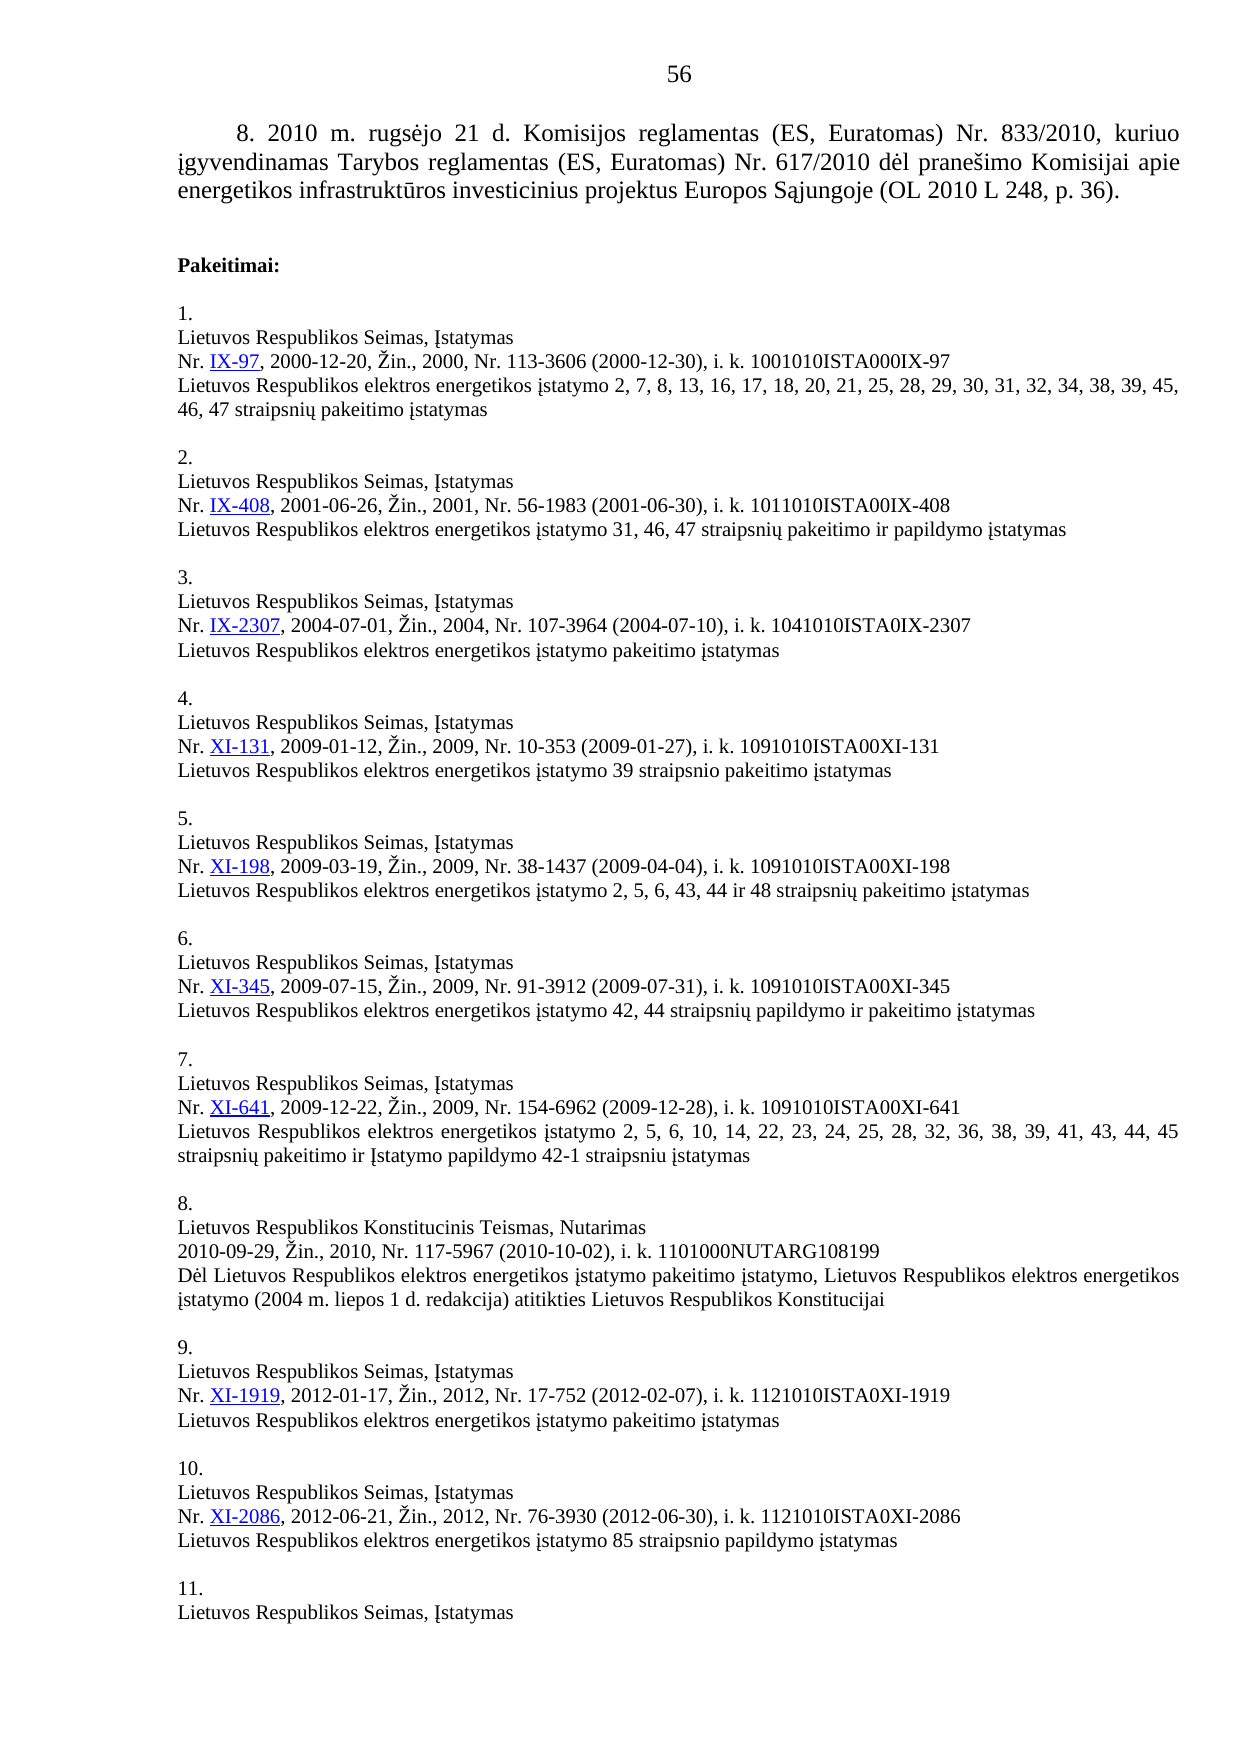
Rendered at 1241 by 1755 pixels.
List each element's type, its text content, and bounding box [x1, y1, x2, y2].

text 6. [177, 926, 1181, 950]
text Nr. IX-97, 2000-12-20, Žin., 2000, Nr. 113-3606 (2000-12-30), i. k. 1001010ISTA000IX-97 [177, 349, 1181, 373]
text Nr. XI-641, 2009-12-22, Žin., 2009, Nr. 154-6962 (2009-12-28), i. k. 1091010ISTA00XI-641 [177, 1095, 1181, 1119]
text Lietuvos Respublikos Seimas, Įstatymas [177, 1071, 1181, 1095]
text Nr. XI-1919, 2012-01-17, Žin., 2012, Nr. 17-752 (2012-02-07), i. k. 1121010ISTA0XI-1919 [177, 1383, 1181, 1407]
text Lietuvos Respublikos elektros energetikos įstatymo pakeitimo įstatymas [177, 637, 1181, 662]
text Lietuvos Respublikos elektros energetikos įstatymo 39 straipsnio pakeitimo įstatymas [177, 758, 1181, 782]
text 2. [177, 445, 1181, 469]
text Nr. XI-2086, 2012-06-21, Žin., 2012, Nr. 76-3930 (2012-06-30), i. k. 1121010ISTA0XI-2086 [177, 1504, 1181, 1528]
text Nr. XI-198, 2009-03-19, Žin., 2009, Nr. 38-1437 (2009-04-04), i. k. 1091010ISTA00XI-198 [177, 854, 1181, 878]
text Lietuvos Respublikos Seimas, Įstatymas [177, 1480, 1181, 1504]
text Lietuvos Respublikos Konstitucinis Teismas, Nutarimas [177, 1215, 1181, 1239]
text Nr. IX-2307, 2004-07-01, Žin., 2004, Nr. 107-3964 (2004-07-10), i. k. 1041010ISTA0IX-2307 [177, 613, 1181, 637]
text Lietuvos Respublikos Seimas, Įstatymas [177, 950, 1181, 974]
text Nr. XI-131, 2009-01-12, Žin., 2009, Nr. 10-353 (2009-01-27), i. k. 1091010ISTA00XI-131 [177, 734, 1181, 758]
text Lietuvos Respublikos Seimas, Įstatymas [177, 589, 1181, 613]
text Lietuvos Respublikos elektros energetikos įstatymo 31, 46, 47 straipsnių pakeitimo ir papildymo įstatymas [177, 517, 1181, 541]
text Pakeitimai: [177, 252, 1181, 277]
text 11. [177, 1576, 1181, 1600]
text Lietuvos Respublikos elektros energetikos įstatymo 85 straipsnio papildymo įstatymas [177, 1528, 1181, 1552]
text Lietuvos Respublikos Seimas, Įstatymas [177, 1359, 1181, 1383]
text Lietuvos Respublikos elektros energetikos įstatymo 2, 5, 6, 43, 44 ir 48 straipsnių pakeitimo įstatymas [177, 878, 1181, 902]
text Lietuvos Respublikos elektros energetikos įstatymo 2, 7, 8, 13, 16, 17, 18, 20, 21, 25, 28, 29, 30, 31, 32, 34, 38, 39, 45, 46, 47 straipsnių pakeitimo įstatymas [177, 373, 1181, 421]
text Lietuvos Respublikos Seimas, Įstatymas [177, 830, 1181, 854]
text Lietuvos Respublikos elektros energetikos įstatymo pakeitimo įstatymas [177, 1407, 1181, 1432]
text 7. [177, 1047, 1181, 1071]
text Lietuvos Respublikos Seimas, Įstatymas [177, 710, 1181, 734]
text 1. [177, 301, 1181, 325]
text 8. 2010 m. rugsėjo 21 d. Komisijos reglamentas (ES, Euratomas) Nr. 833/2010, kuriuo įgyvendinamas Tarybos reglamentas (ES, Euratomas) Nr. 617/2010 dėl pranešimo Komisijai apie energetikos infrastruktūros investicinius projektus Europos Sąjungoje (OL 2010 L 248, p. 36). [177, 118, 1181, 204]
text Lietuvos Respublikos Seimas, Įstatymas [177, 469, 1181, 493]
text 3. [177, 565, 1181, 589]
text Lietuvos Respublikos Seimas, Įstatymas [177, 325, 1181, 349]
text 9. [177, 1335, 1181, 1359]
text Lietuvos Respublikos elektros energetikos įstatymo 42, 44 straipsnių papildymo ir pakeitimo įstatymas [177, 998, 1181, 1022]
text 2010-09-29, Žin., 2010, Nr. 117-5967 (2010-10-02), i. k. 1101000NUTARG108199 [177, 1239, 1181, 1263]
text 8. [177, 1191, 1181, 1215]
text Dėl Lietuvos Respublikos elektros energetikos įstatymo pakeitimo įstatymo, Lietuvos Respublikos elektros energetikos įstatymo (2004 m. liepos 1 d. redakcija) atitikties Lietuvos Respublikos Konstitucijai [177, 1263, 1181, 1311]
text Nr. XI-345, 2009-07-15, Žin., 2009, Nr. 91-3912 (2009-07-31), i. k. 1091010ISTA00XI-345 [177, 974, 1181, 998]
text Nr. IX-408, 2001-06-26, Žin., 2001, Nr. 56-1983 (2001-06-30), i. k. 1011010ISTA00IX-408 [177, 493, 1181, 517]
text 4. [177, 686, 1181, 710]
text 10. [177, 1456, 1181, 1480]
text Lietuvos Respublikos Seimas, Įstatymas [177, 1600, 1181, 1624]
text Lietuvos Respublikos elektros energetikos įstatymo 2, 5, 6, 10, 14, 22, 23, 24, 25, 28, 32, 36, 38, 39, 41, 43, 44, 45 straipsnių pakeitimo ir Įstatymo papildymo 42-1 straipsniu įstatymas [177, 1119, 1181, 1167]
text 5. [177, 806, 1181, 830]
